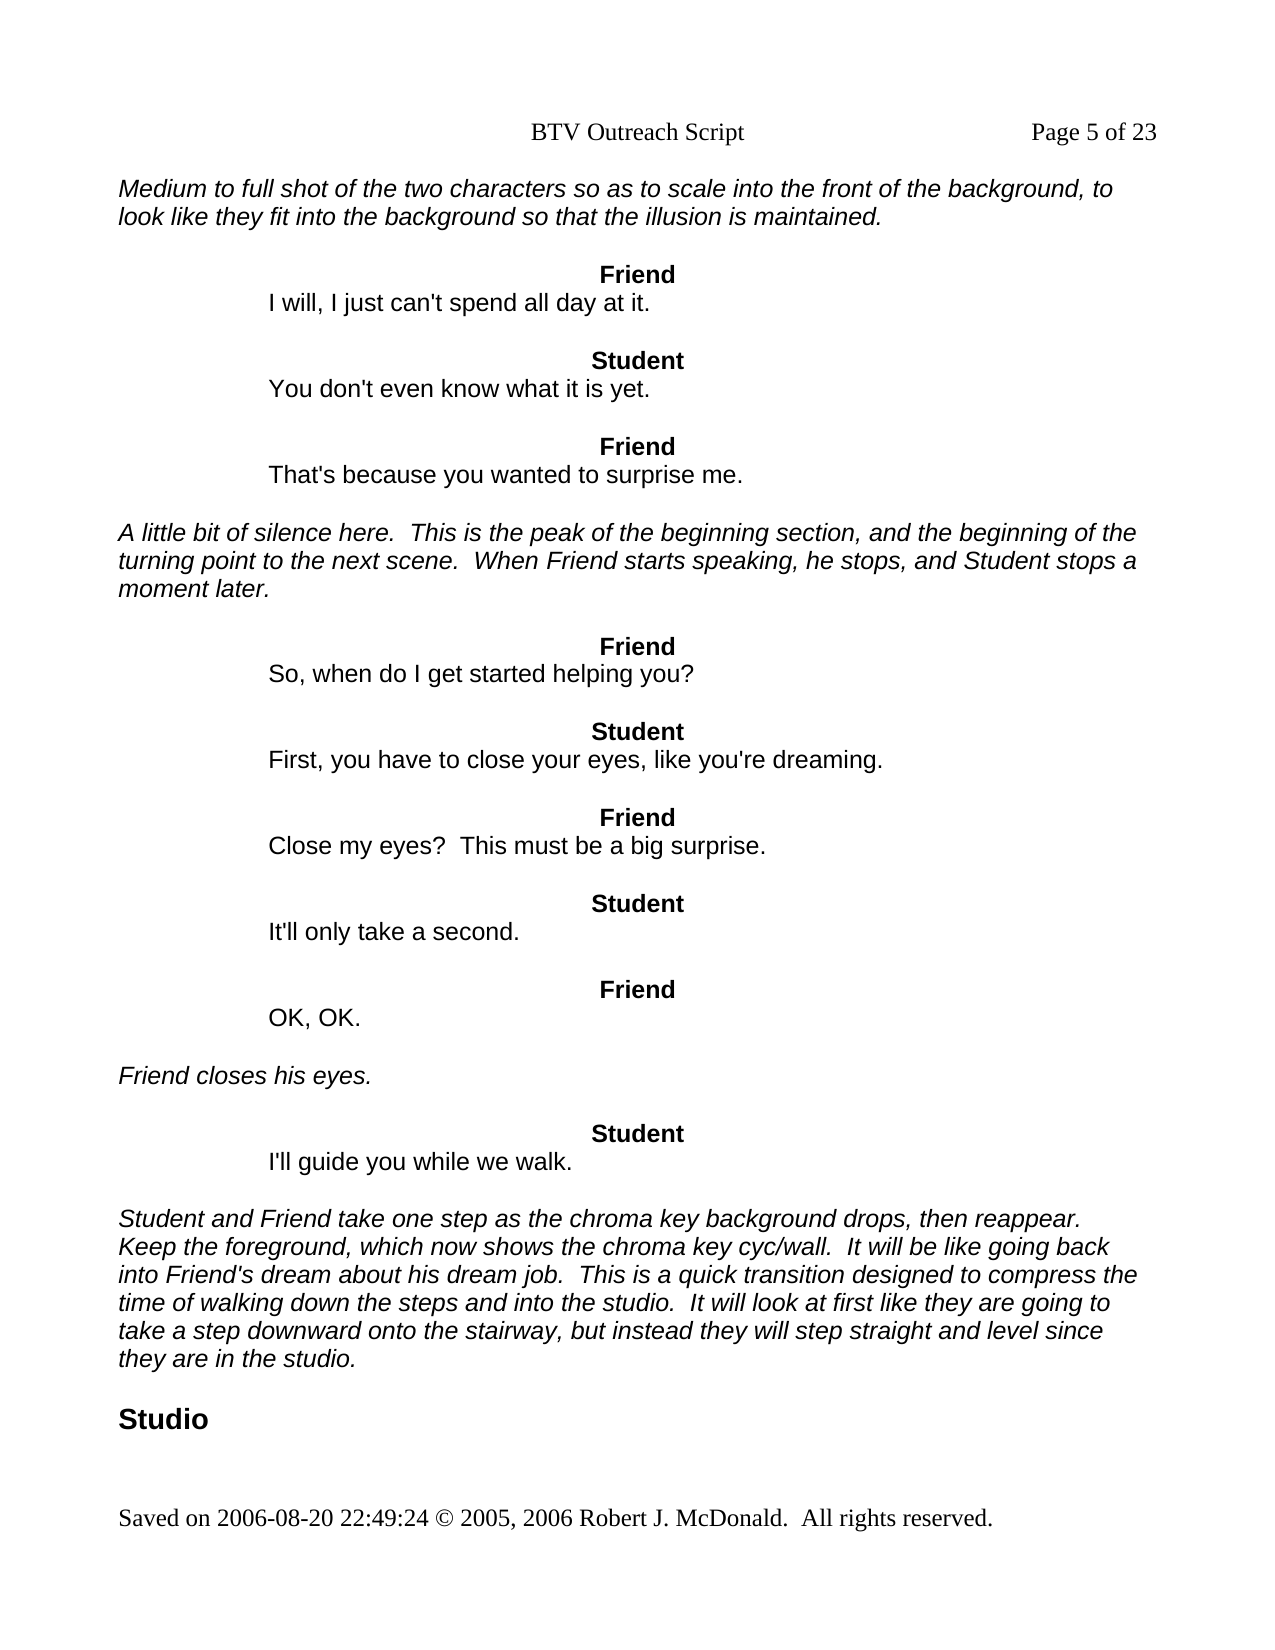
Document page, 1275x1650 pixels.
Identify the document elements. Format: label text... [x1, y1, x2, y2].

text Student [118, 890, 1157, 918]
text A little bit of silence here. This is the peak of the beginning section, and the beginning of the turning point to the next scene. When Friend starts speaking, he stops, and Student stops a moment later. [118, 519, 1157, 602]
text Friend [118, 433, 1157, 461]
text I will, I just can't spend all day at it. [268, 289, 1157, 317]
text Studio [118, 1403, 1157, 1435]
text Student and Friend take one step as the chroma key background drops, then reappear. Keep the foreground, which now shows the chroma key cyc/wall. It will be like going back into Friend's dream about his dream job. This is a quick transition designed to compress the time of walking down the steps and into the studio. It will look at first like they are going to take a step downward onto the stairway, but instead they will step straight and level since they are in the studio. [118, 1205, 1157, 1373]
text That's because you wanted to surprise me. [268, 461, 1157, 489]
text Student [118, 347, 1157, 375]
text First, you have to close your eyes, like you're dreaming. [268, 746, 1157, 774]
text Friend [118, 261, 1157, 289]
text Friend [118, 804, 1157, 832]
text Student [118, 1119, 1157, 1147]
text Friend [118, 976, 1157, 1004]
text OK, OK. [268, 1004, 1157, 1032]
text I'll guide you while we walk. [268, 1147, 1157, 1175]
text Medium to full shot of the two characters so as to scale into the front of the background, to look like they fit into the background so that the illusion is maintained. [118, 175, 1157, 231]
text Student [118, 718, 1157, 746]
text Friend [118, 632, 1157, 660]
text It'll only take a second. [268, 918, 1157, 946]
text You don't even know what it is yet. [268, 375, 1157, 403]
text Close my eyes? This must be a big surprise. [268, 832, 1157, 860]
text So, when do I get started helping you? [268, 660, 1157, 688]
text Friend closes his eyes. [118, 1062, 1157, 1089]
